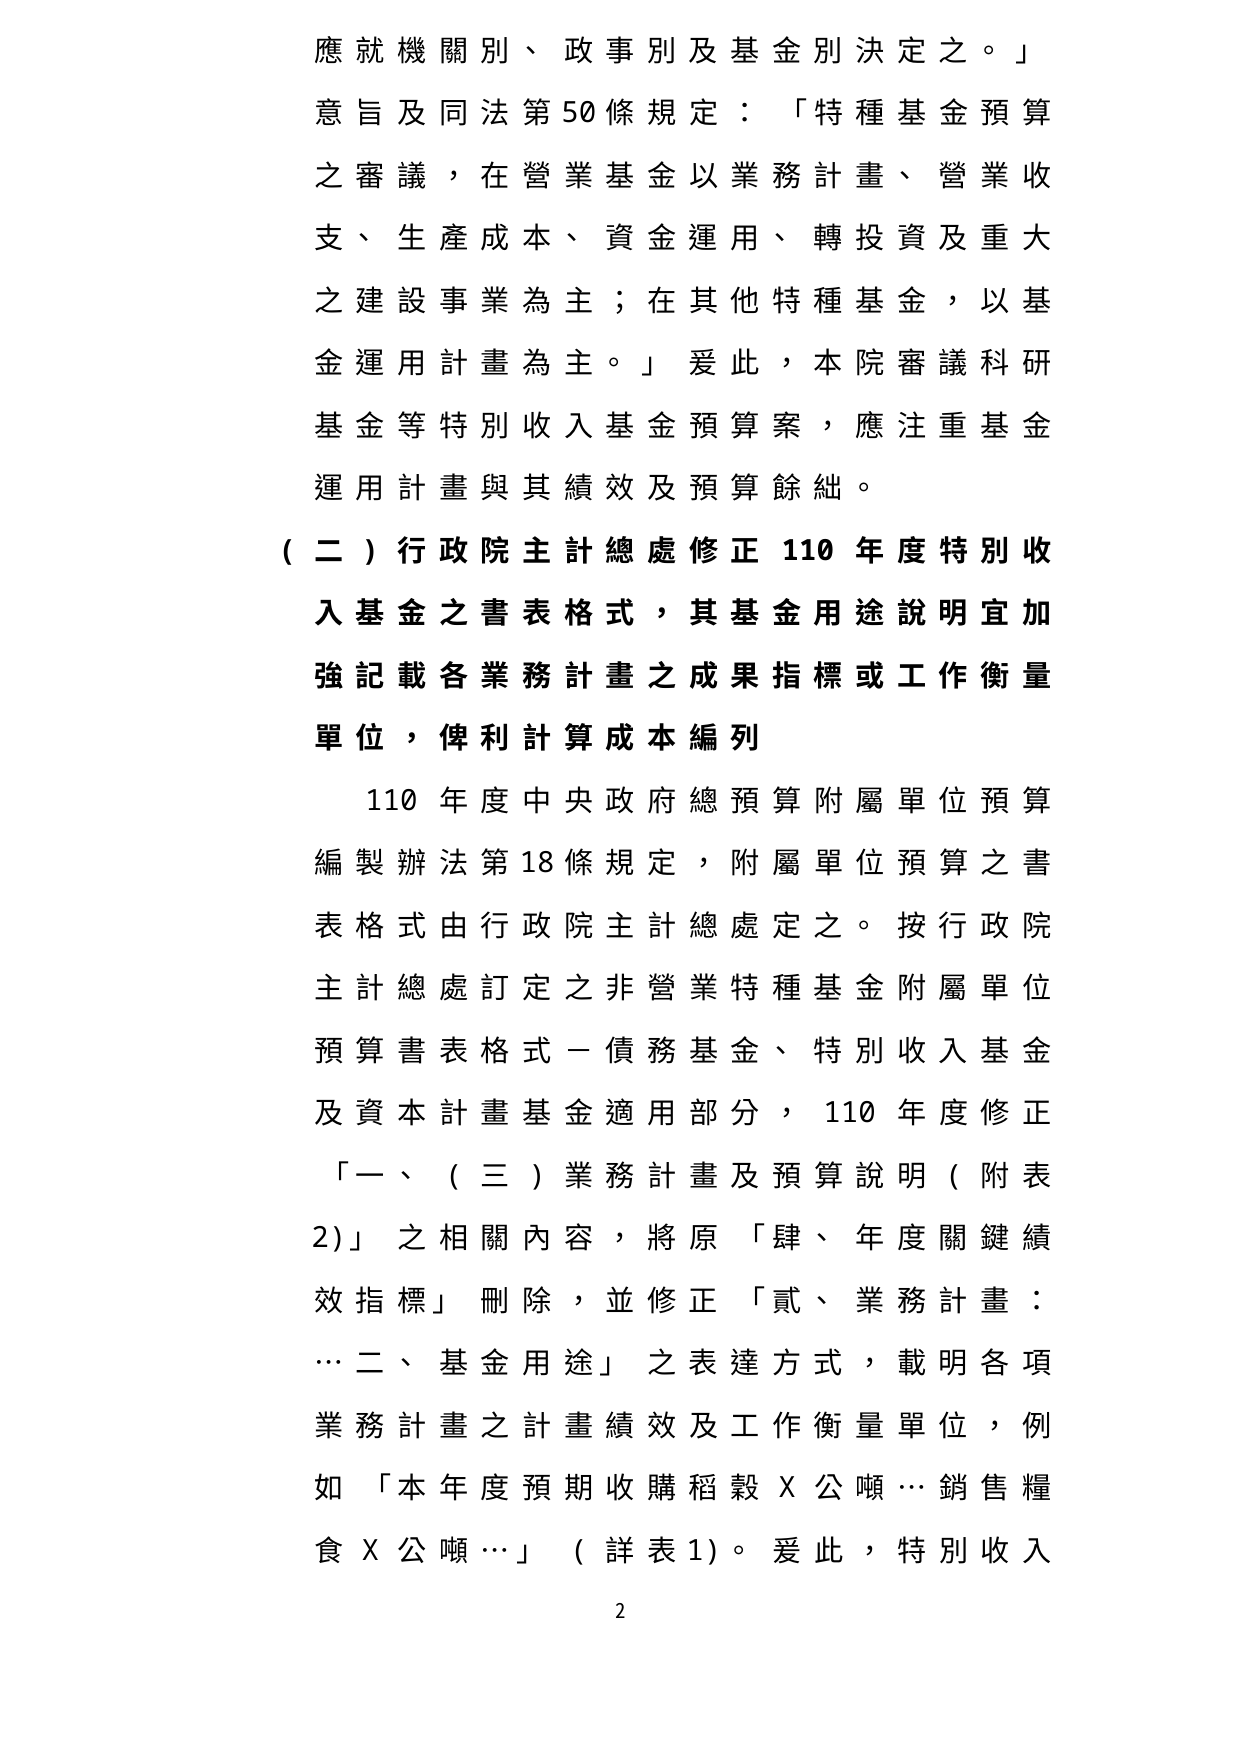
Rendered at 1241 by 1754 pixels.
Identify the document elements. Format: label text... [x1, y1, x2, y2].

text 110年度中央政府總預算附屬單位預算編製辦法第18條規定，附屬單位預算之書表格式由行政院主計總處定之。按行政院主計總處訂定之非營業特種基金附屬單位預算書表格式－債務基金、特別收入基金及資本計畫基金適用部分，110年度修正「一、(三)業務計畫及預算說明(附表2)」之相關內容，將原「肆、年度關鍵績效指標」刪除，並修正「貳、業務計畫：…二、基金用途」之表達方式，載明各項業務計畫之計畫績效及工作衡量單位，例如「本年度預期收購稻穀X公噸…銷售糧食X公噸…」(詳表1)。爰此，特別收入 [271, 757, 1058, 1569]
text 依預算法第49條規定：「預算案之審議，應注重歲出規模、預算餘絀、計畫績效、優先順序，其中歲入以擬變更或擬設定之收入為主，審議時應就來源別決定之；歲出以擬變更或擬設定之支出為主，審議時應就機關別、政事別及基金別決定之。」意旨及同法第50條規定：「特種基金預算之審議，在營業基金以業務計畫、營業收支、生產成本、資金運用、轉投資及重大之建設事業為主；在其他特種基金，以基金運用計畫為主。」爰此，本院審議科研基金等特別收入基金預算案，應注重基金運用計畫與其績效及預算餘絀。 [271, 7, 1058, 507]
text (二)行政院主計總處修正110年度特別收入基金之書表格式，其基金用途說明宜加強記載各業務計畫之成果指標或工作衡量單位，俾利計算成本編列 [242, 507, 1058, 757]
